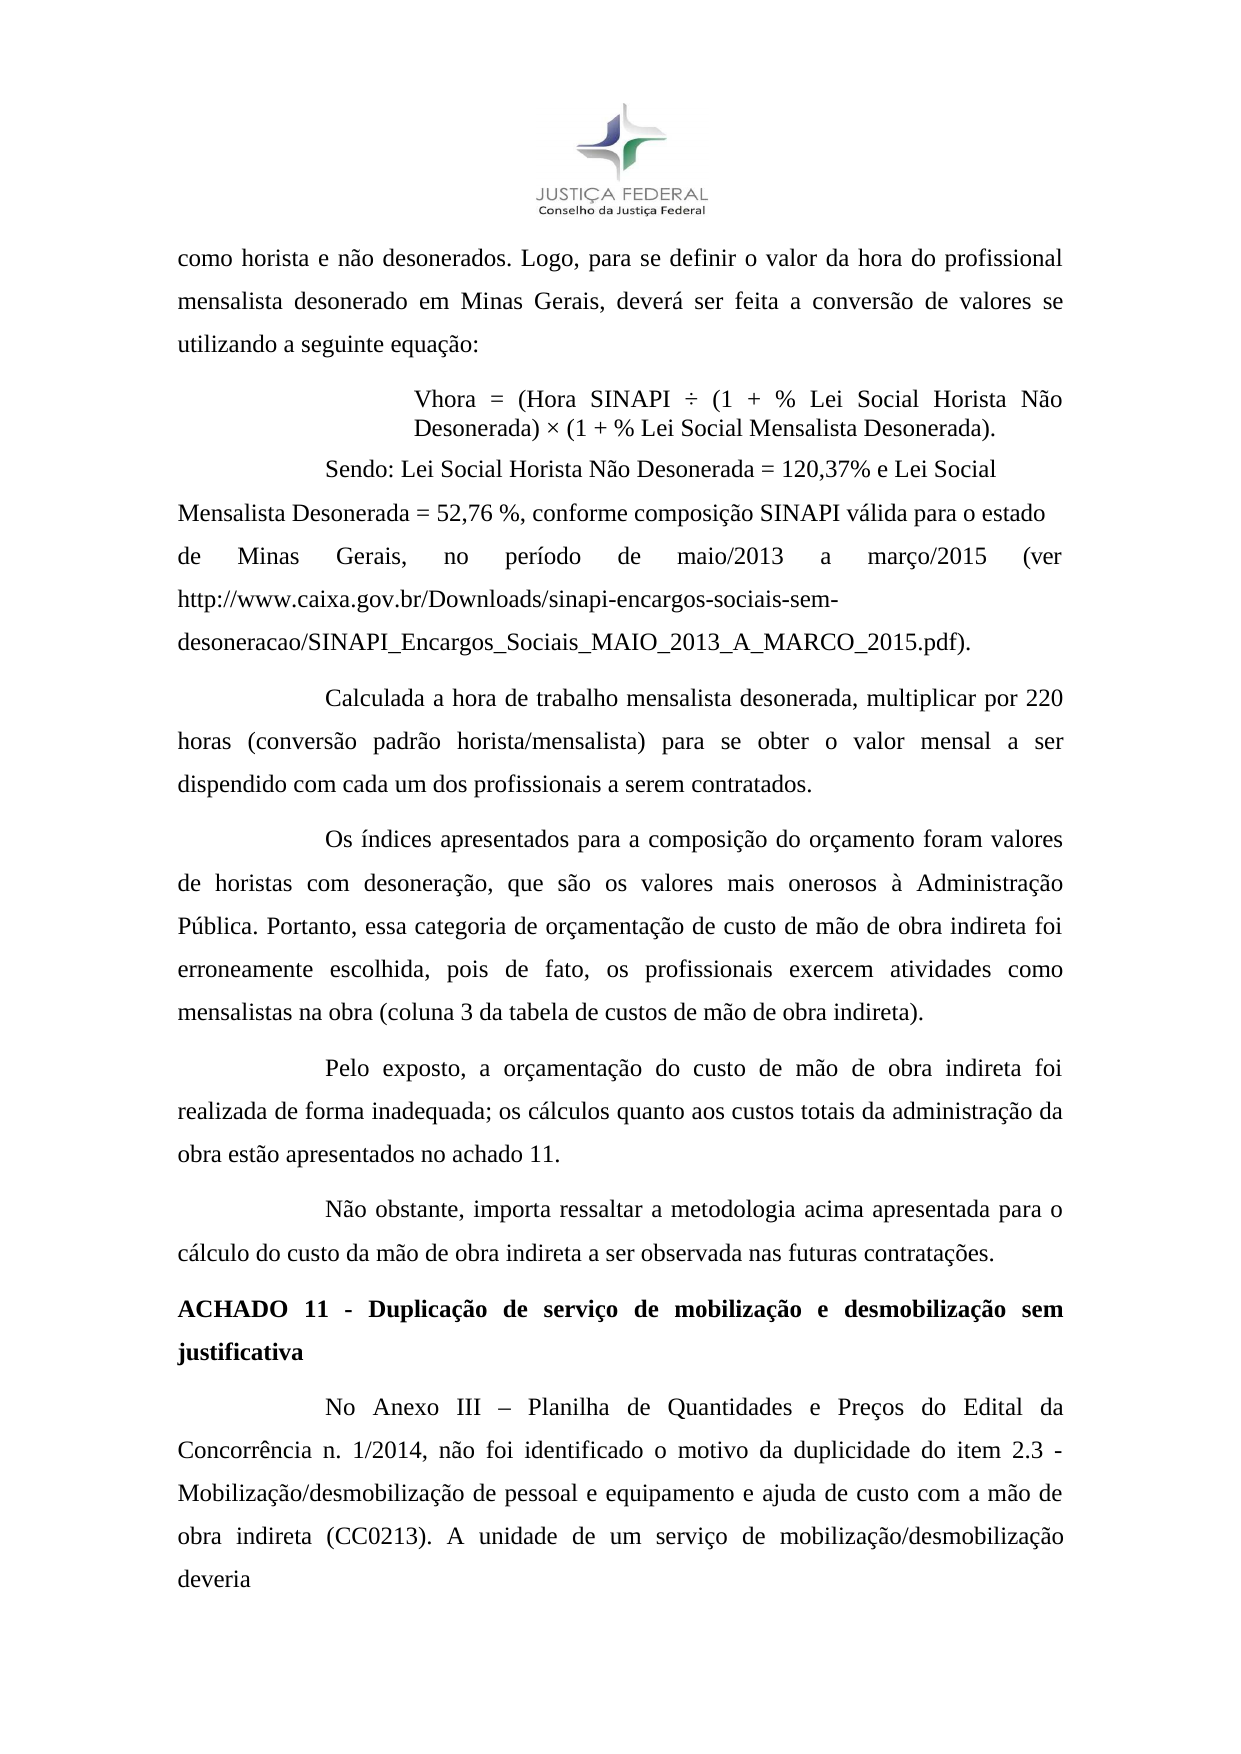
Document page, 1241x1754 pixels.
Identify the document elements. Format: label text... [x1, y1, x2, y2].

text como horista e não desonerados. Logo, para se definir o valor da hora do profissional mensalista desonerado em Minas Gerais, deverá ser feita a conversão de valores se utilizando a seguinte equação: [177, 243, 1064, 358]
text Vhora = (Hora SINAPI ÷ (1 + % Lei Social Horista Não Desonerada) × (1 + % Lei Social Mensalista Desonerada). [413, 384, 1064, 442]
text No Anexo III – Planilha de Quantidades e Preços do Edital da Concorrência n. 1/2014, não foi identificado o motivo da duplicidade do item 2.3 - Mobilização/desmobilização de pessoal e equipamento e ajuda de custo com a mão de obra indireta (CC0213). A unidade de um serviço de mobilização/desmobilização deveria [177, 1392, 1064, 1593]
text Calculada a hora de trabalho mensalista desonerada, multiplicar por 220 horas (conversão padrão horista/mensalista) para se obter o valor mensal a ser dispendido com cada um dos profissionais a serem contratados. [177, 683, 1064, 798]
text Os índices apresentados para a composição do orçamento foram valores de horistas com desoneração, que são os valores mais onerosos à Administração Pública. Portanto, essa categoria de orçamentação de custo de mão de obra indireta foi erroneamente escolhida, pois de fato, os profissionais exercem atividades como mensalistas na obra (coluna 3 da tabela de custos de mão de obra indireta). [177, 824, 1064, 1026]
text Pelo exposto, a orçamentação do custo de mão de obra indireta foi realizada de forma inadequada; os cálculos quanto aos custos totais da administração da obra estão apresentados no achado 11. [177, 1053, 1064, 1168]
text Não obstante, importa ressaltar a metodologia acima apresentada para o cálculo do custo da mão de obra indireta a ser observada nas futuras contratações. [177, 1194, 1064, 1266]
subtitle ACHADO 11 - Duplicação de serviço de mobilização e desmobilização sem justificativa [177, 1294, 1064, 1366]
picture [535, 103, 709, 217]
text Sendo: Lei Social Horista Não Desonerada = 120,37% e Lei Social Mensalista Desonerada = 52,76 %, conforme composição SINAPI válida para o estado de Minas Gerais, no período de maio/2013 a março/2015 (ver http://www.caixa.gov.br/Downloads/sinapi-encargos-sociais-sem- desoneracao/SINAPI_Encargos_Sociais_MAIO_2013_A_MARCO_2015.pdf). [177, 454, 1064, 656]
